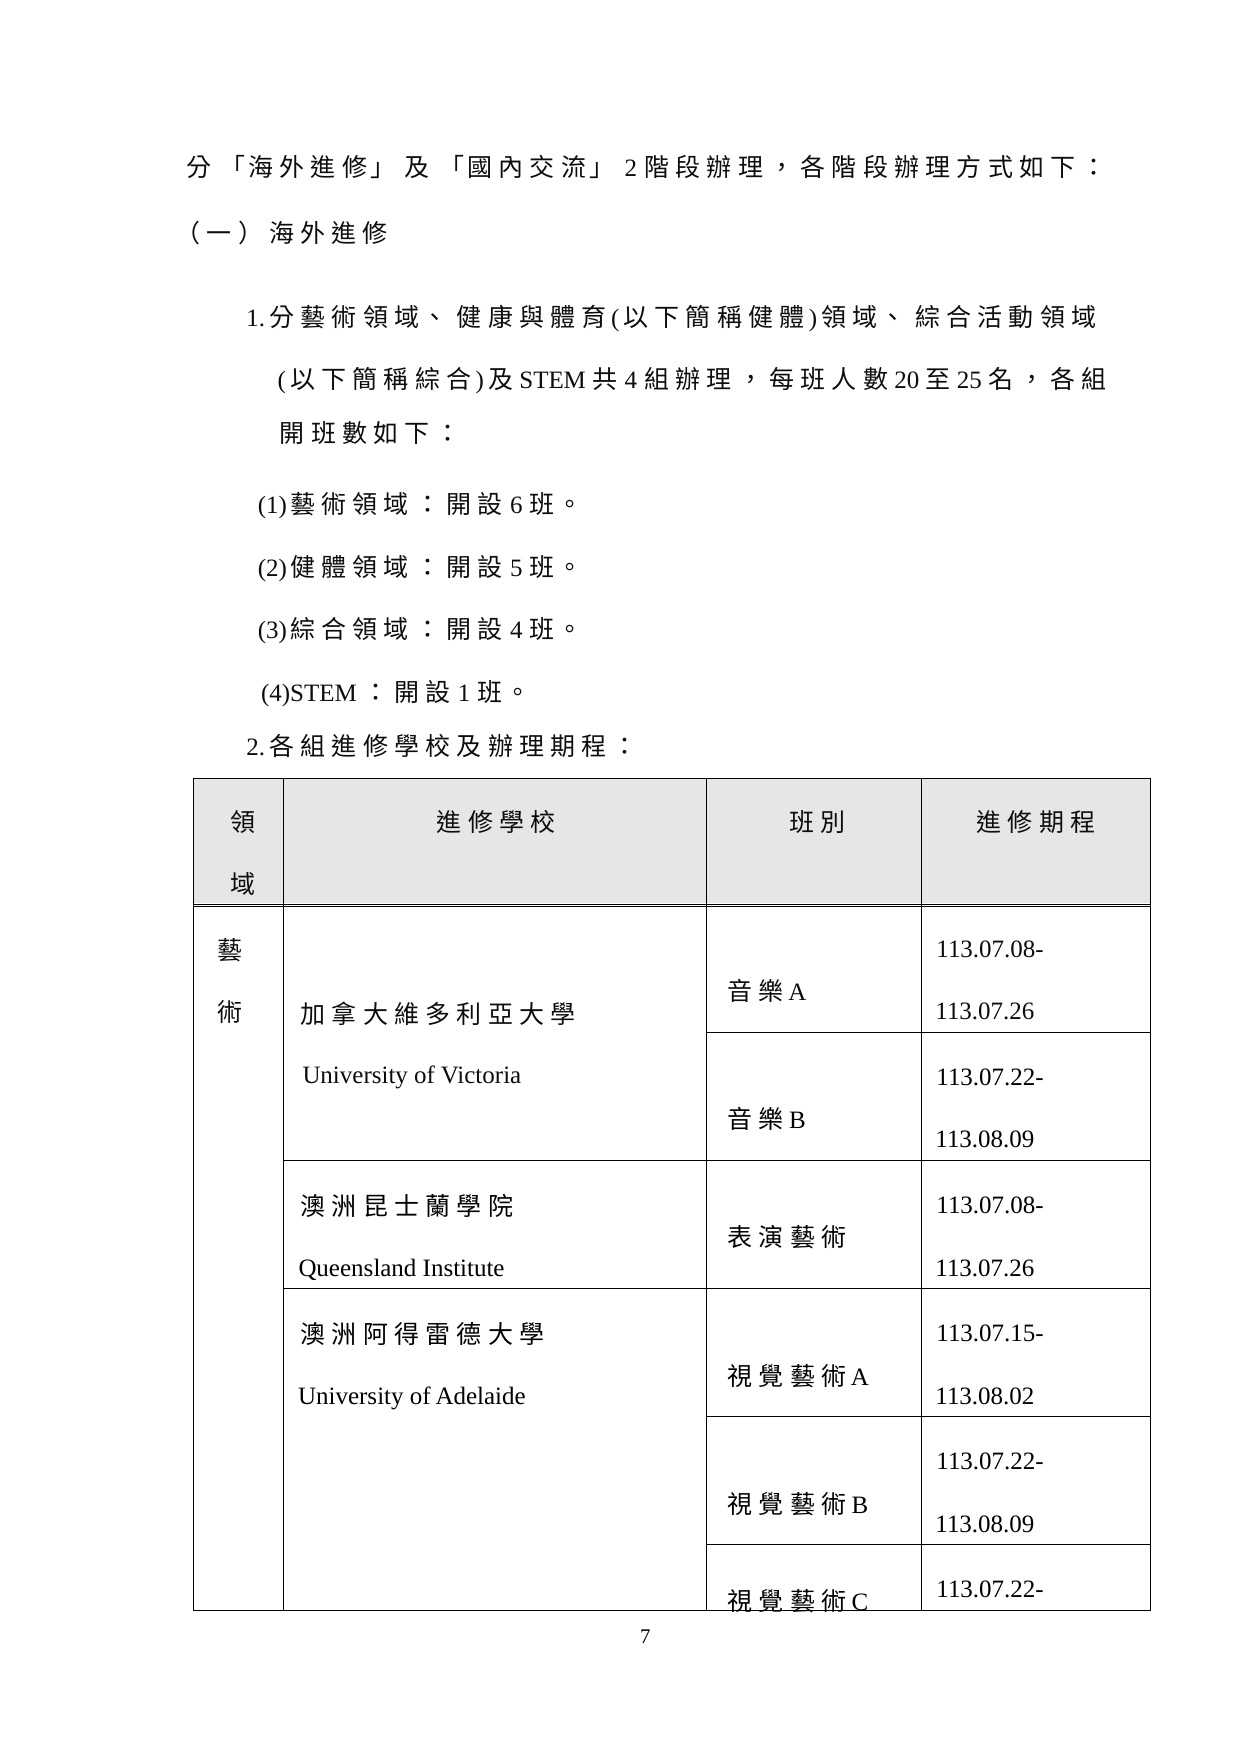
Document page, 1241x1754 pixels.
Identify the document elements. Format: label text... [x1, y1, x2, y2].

table_cell 加拿大維多利亞大學 University of Victoria [284, 907, 706, 1160]
table_cell 音樂B [707, 1033, 921, 1160]
table_cell 113.07.22- [922, 1545, 1150, 1610]
table_cell 113.07.15-113.08.02 [922, 1289, 1150, 1416]
text (3)綜合領域：開設4班。 [245, 577, 1120, 640]
table_header 進修期程 [922, 779, 1150, 903]
text (1)藝術領域：開設6班。 [245, 452, 1120, 515]
text 1.分藝術領域、健康與體育(以下簡稱健體)領域、綜合活動領域(以下簡稱綜合)及STEM共4組辦理，每班人數20至25名，各組開班數如下： [245, 265, 1120, 452]
table_header 進修學校 [284, 779, 706, 903]
table_cell 113.07.08-113.07.26 [922, 1161, 1150, 1288]
table_cell 視覺藝術C [707, 1545, 921, 1610]
text 2.各組進修學校及辦理期程： [245, 702, 1120, 765]
table_cell 澳洲昆士蘭學院 Queensland Institute [284, 1161, 706, 1288]
table_cell 音樂A [707, 907, 921, 1032]
table_header 班別 [707, 779, 921, 903]
text 分「海外進修」及「國內交流」2階段辦理，各階段辦理方式如下： [170, 115, 1120, 177]
table_cell 113.07.08-113.07.26 [922, 907, 1150, 1032]
table_cell 視覺藝術B [707, 1417, 921, 1544]
text (4)STEM：開設1班。 [245, 640, 1120, 702]
table_header 領域 [194, 779, 283, 903]
table_cell 113.07.22-113.08.09 [922, 1033, 1150, 1160]
table_cell 藝術 [194, 907, 283, 1610]
table_cell 113.07.22-113.08.09 [922, 1417, 1150, 1544]
text (2)健體領域：開設5班。 [245, 515, 1120, 577]
text （一）海外進修 [170, 190, 1120, 252]
table_cell 視覺藝術A [707, 1289, 921, 1416]
table_cell 表演藝術 [707, 1161, 921, 1288]
table_cell 澳洲阿得雷德大學 University of Adelaide [284, 1289, 706, 1610]
